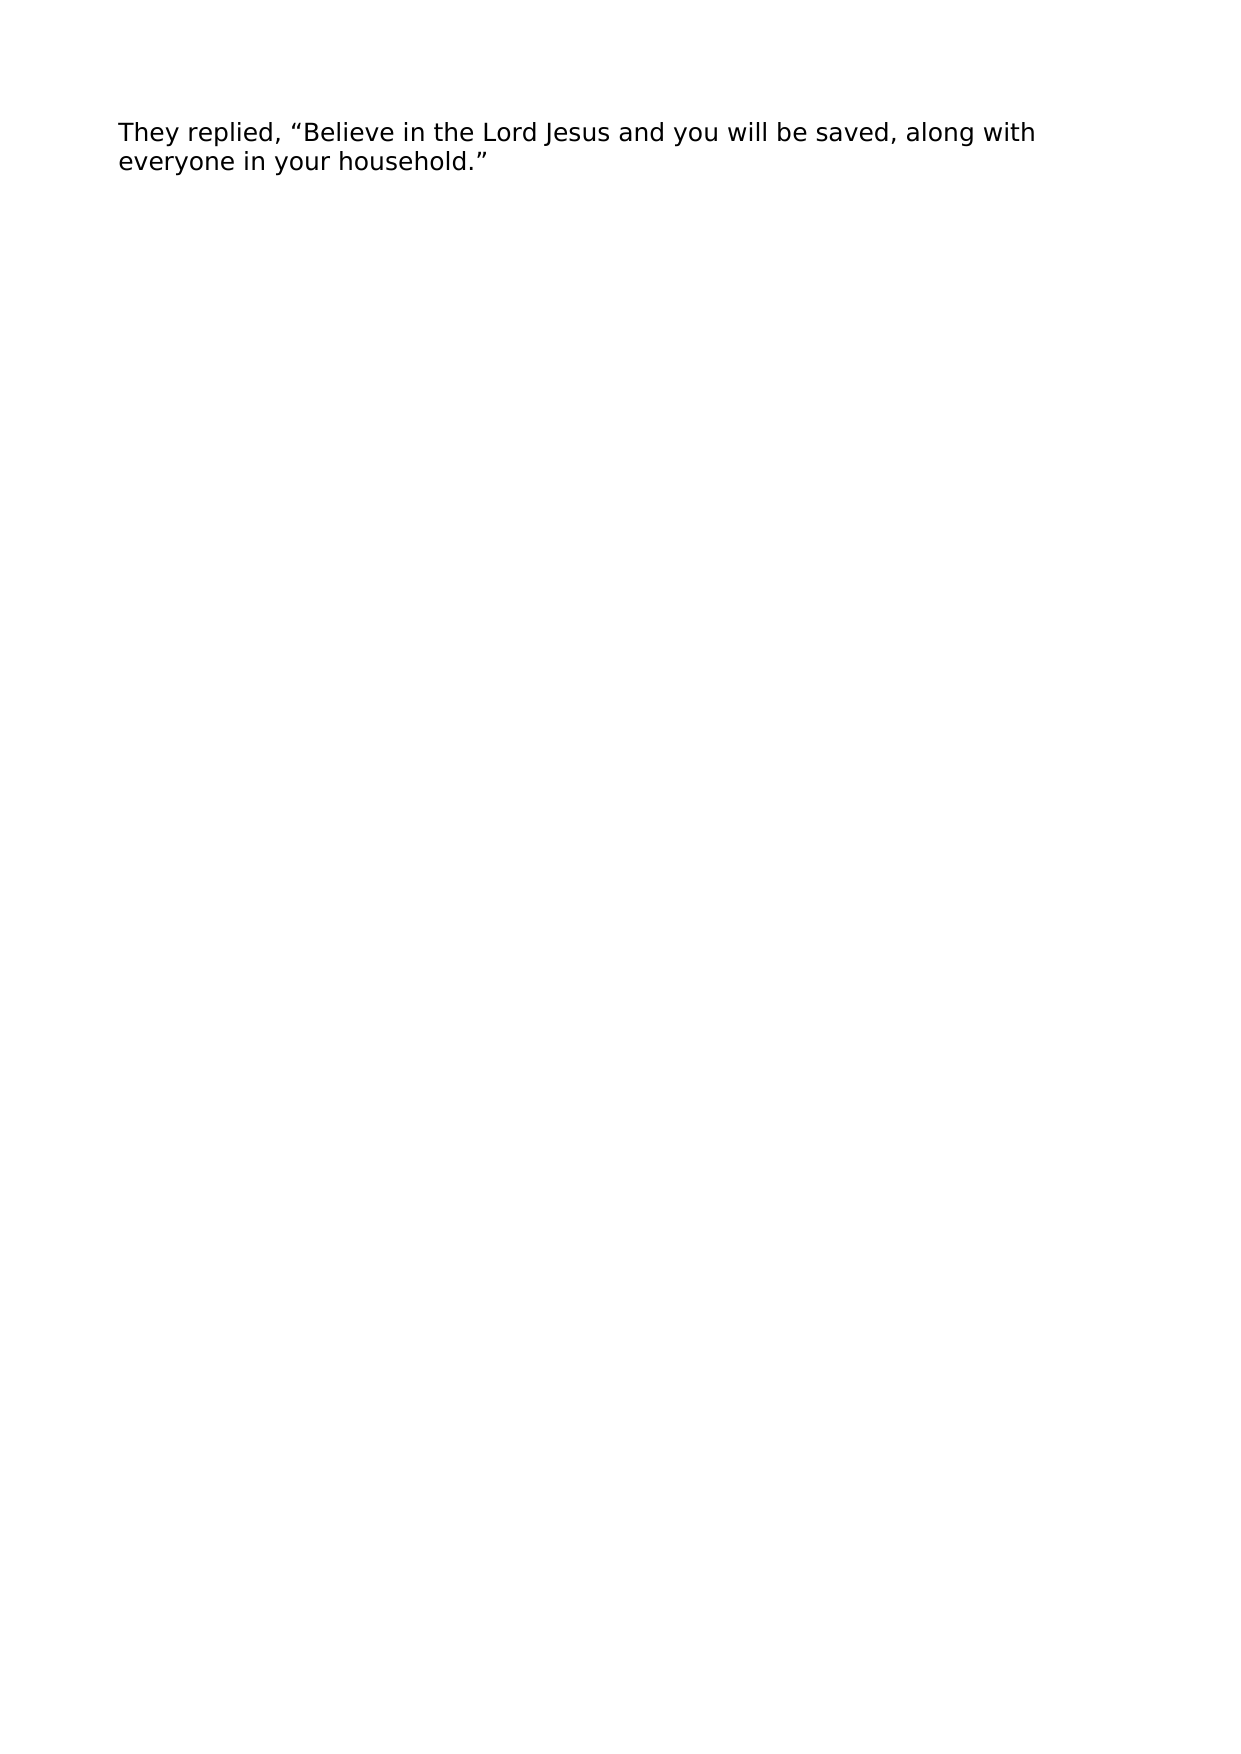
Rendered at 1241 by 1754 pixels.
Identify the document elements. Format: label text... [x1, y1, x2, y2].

text They replied, “Believe in the Lord Jesus and you will be saved, along with everyone in your household.” [118, 118, 1122, 176]
